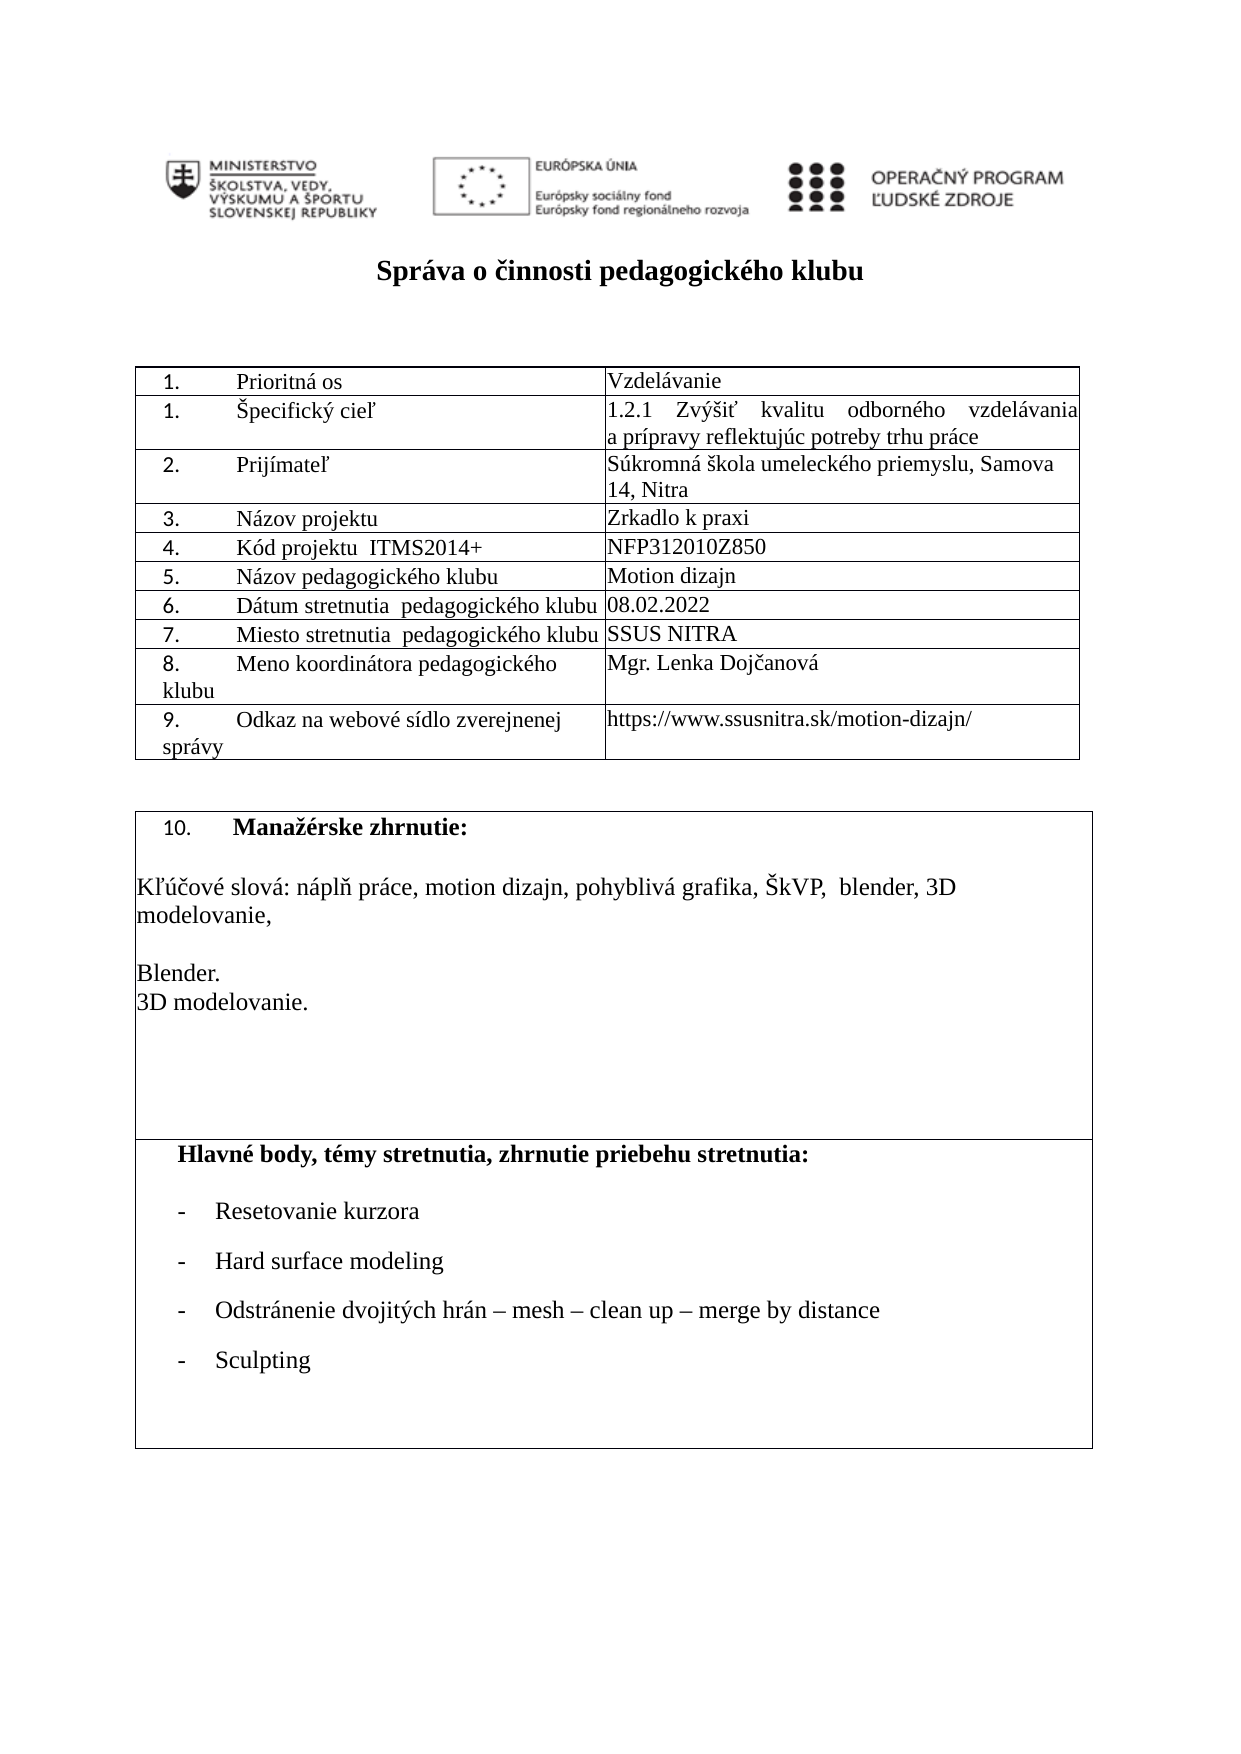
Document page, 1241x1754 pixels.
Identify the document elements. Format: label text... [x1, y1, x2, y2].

table_cell Kód projektu ITMS2014+ [136, 533, 605, 561]
table_cell Mgr. Lenka Dojčanová [606, 649, 1079, 704]
table_cell Názov projektu [136, 504, 605, 532]
table_cell 1.2.1 Zvýšiť kvalitu odborného vzdelávania a prípravy reflektujúc potreby trhu práce [606, 396, 1079, 449]
table_cell Názov pedagogického klubu [136, 562, 605, 590]
table_cell Zrkadlo k praxi [606, 504, 1079, 532]
table_header Prioritná os [136, 368, 605, 395]
table_cell 08.02.2022 [606, 591, 1079, 619]
table_cell Špecifický cieľ [136, 396, 605, 449]
table_cell Prijímateľ [136, 450, 605, 503]
table_cell Meno koordinátora pedagogického klubu [136, 649, 605, 704]
table_cell Dátum stretnutia pedagogického klubu [136, 591, 605, 619]
text Správa o činnosti pedagogického klubu [148, 254, 1093, 287]
table_cell Miesto stretnutia pedagogického klubu [136, 620, 605, 648]
table_header Vzdelávanie [606, 368, 1079, 395]
table_cell https://www.ssusnitra.sk/motion-dizajn/ [606, 705, 1079, 759]
table_cell Súkromná škola umeleckého priemyslu, Samova 14, Nitra [606, 450, 1079, 503]
table_cell Odkaz na webové sídlo zverejnenej správy [136, 705, 605, 759]
table_cell SSUS NITRA [606, 620, 1079, 648]
table_cell Motion dizajn [606, 562, 1079, 590]
table_header Manažérske zhrnutie: Kľúčové slová: náplň práce, motion dizajn, pohyblivá grafika, ŠkVP, blender, 3D modelovanie, Blender. 3D modelovanie. [136, 812, 1092, 1138]
table_cell NFP312010Z850 [606, 533, 1079, 561]
table_cell Hlavné body, témy stretnutia, zhrnutie priebehu stretnutia: Resetovanie kurzora Hard surface modeling Odstránenie dvojitých hrán – mesh – clean up – merge by distance Sculpting [136, 1140, 1092, 1447]
